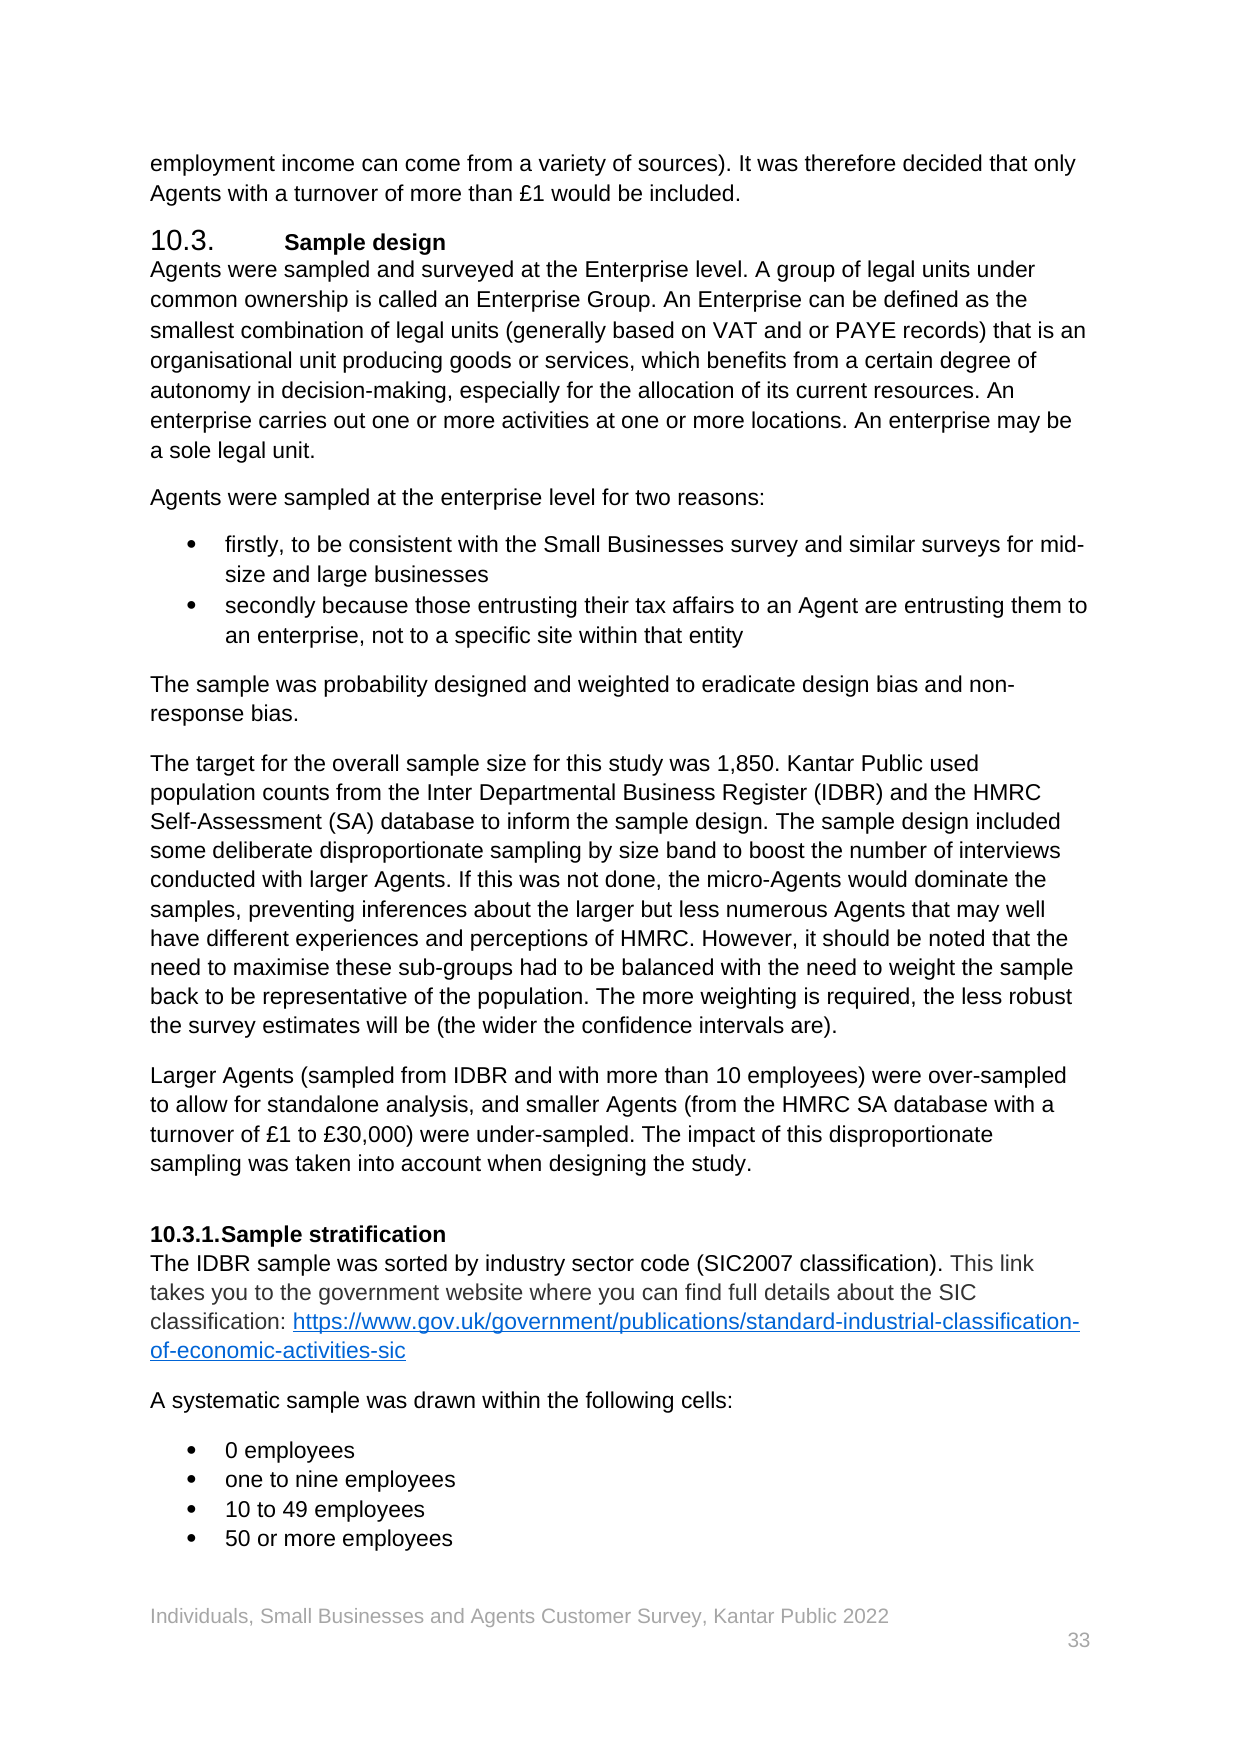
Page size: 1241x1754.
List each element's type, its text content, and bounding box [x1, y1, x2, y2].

list 50 or more employees [187, 1523, 1090, 1552]
list 10 to 49 employees [187, 1494, 1090, 1523]
text The sample was probability designed and weighted to eradicate design bias and non-response bias. [150, 669, 1090, 727]
subtitle Sample design [150, 227, 1090, 256]
text Agents were sampled and surveyed at the Enterprise level. A group of legal units under common ownership is called an Enterprise Group. An Enterprise can be defined as the smallest combination of legal units (generally based on VAT and or PAYE records) that is an organisational unit producing goods or services, which benefits from a certain degree of autonomy in decision-making, especially for the allocation of its current resources. An enterprise carries out one or more activities at one or more locations. An enterprise may be a sole legal unit. [150, 256, 1090, 464]
text Agents were sampled at the enterprise level for two reasons: [150, 484, 1090, 511]
subtitle Sample stratification [150, 1219, 1090, 1248]
list 0 employees [187, 1435, 1090, 1464]
list one to nine employees [187, 1464, 1090, 1494]
text Larger Agents (sampled from IDBR and with more than 10 employees) were over-sampled to allow for standalone analysis, and smaller Agents (from the HMRC SA database with a turnover of £1 to £30,000) were under-sampled. The impact of this disproportionate sampling was taken into account when designing the study. [150, 1060, 1090, 1177]
text The IDBR sample was sorted by industry sector code (SIC2007 classification). This link takes you to the government website where you can find full details about the SIC classification: https://www.gov.uk/government/publications/standard-industrial-classification-of-economic-activities-sic [150, 1248, 1090, 1364]
text employment income can come from a variety of sources). It was therefore decided that only Agents with a turnover of more than £1 would be included. [150, 150, 1090, 207]
text The target for the overall sample size for this study was 1,850. Kantar Public used population counts from the Inter Departmental Business Register (IDBR) and the HMRC Self-Assessment (SA) database to inform the sample design. The sample design included some deliberate disproportionate sampling by size band to boost the number of interviews conducted with larger Agents. If this was not done, the micro-Agents would dominate the samples, preventing inferences about the larger but less numerous Agents that may well have different experiences and perceptions of HMRC. However, it should be noted that the need to maximise these sub-groups had to be balanced with the need to weight the sample back to be representative of the population. The more weighting is required, the less robust the survey estimates will be (the wider the confidence intervals are). [150, 748, 1090, 1039]
list firstly, to be consistent with the Small Businesses survey and similar surveys for mid-size and large businesses [187, 531, 1090, 588]
text A systematic sample was drawn within the following cells: [150, 1385, 1090, 1414]
list secondly because those entrusting their tax affairs to an Agent are entrusting them to an enterprise, not to a specific site within that entity [187, 592, 1090, 648]
